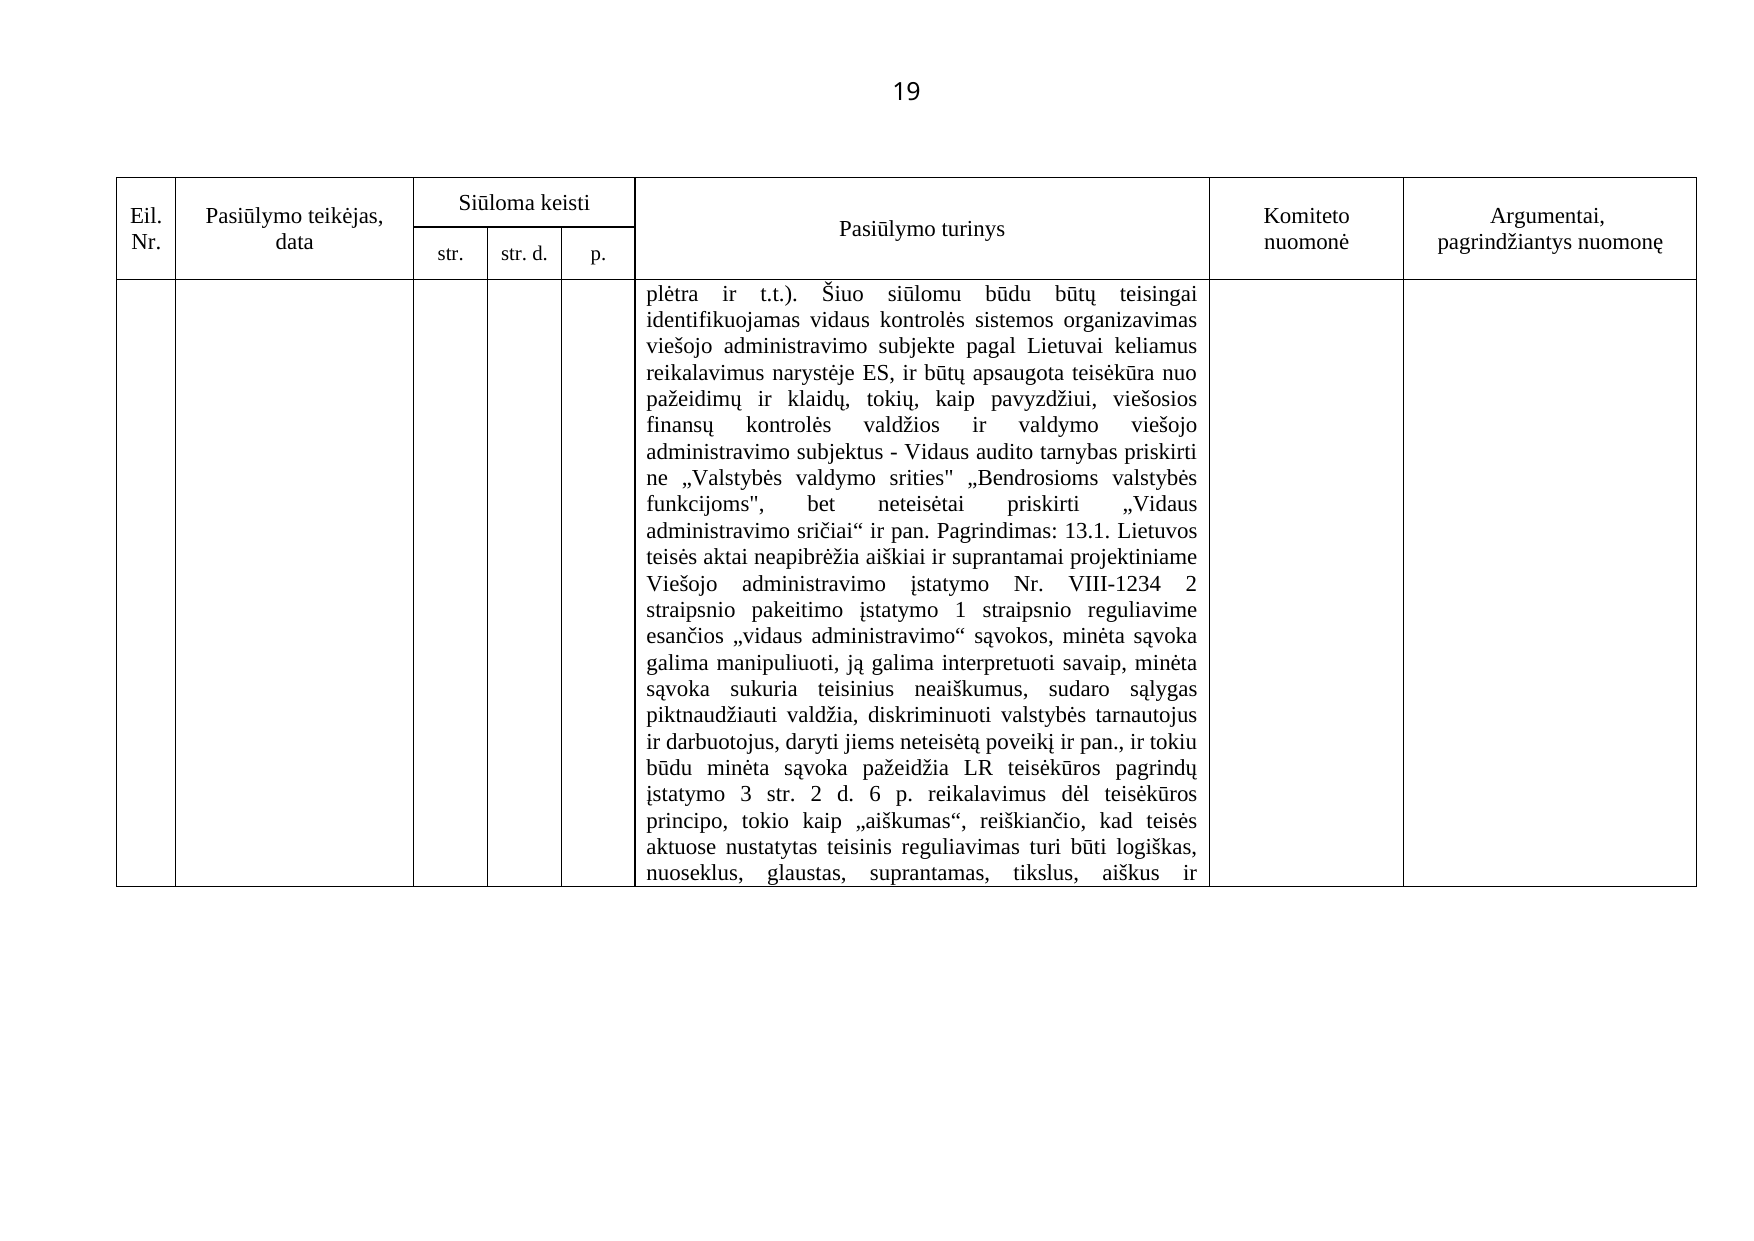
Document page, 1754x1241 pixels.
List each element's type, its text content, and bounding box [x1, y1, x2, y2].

table_cell [562, 280, 634, 886]
table_header Komiteto nuomonė [1210, 178, 1403, 279]
table_cell [117, 280, 175, 886]
table_cell [1210, 280, 1403, 886]
table_cell p. [562, 228, 634, 279]
table_header Argumentai, pagrindžiantys nuomonę [1404, 178, 1696, 279]
table_cell str. [414, 228, 487, 279]
table_cell plėtra ir t.t.). Šiuo siūlomu būdu būtų teisingai identifikuojamas vidaus kontrolės sistemos organizavimas viešojo administravimo subjekte pagal Lietuvai keliamus reikalavimus narystėje ES, ir būtų apsaugota teisėkūra nuo pažeidimų ir klaidų, tokių, kaip pavyzdžiui, viešosios finansų kontrolės valdžios ir valdymo viešojo administravimo subjektus - Vidaus audito tarnybas priskirti ne „Valstybės valdymo srities" „Bendrosioms valstybės funkcijoms", bet neteisėtai priskirti „Vidaus administravimo sričiai“ ir pan. Pagrindimas: 13.1. Lietuvos teisės aktai neapibrėžia aiškiai ir suprantamai projektiniame Viešojo administravimo įstatymo Nr. VIII-1234 2 straipsnio pakeitimo įstatymo 1 straipsnio reguliavime esančios „vidaus administravimo“ sąvokos, minėta sąvoka galima manipuliuoti, ją galima interpretuoti savaip, minėta sąvoka sukuria teisinius neaiškumus, sudaro sąlygas piktnaudžiauti valdžia, diskriminuoti valstybės tarnautojus ir darbuotojus, daryti jiems neteisėtą poveikį ir pan., ir tokiu būdu minėta sąvoka pažeidžia LR teisėkūros pagrindų įstatymo 3 str. 2 d. 6 p. reikalavimus dėl teisėkūros principo, tokio kaip „aiškumas“, reiškiančio, kad teisės aktuose nustatytas teisinis reguliavimas turi būti logiškas, nuoseklus, glaustas, suprantamas, tikslus, aiškus ir [636, 280, 1209, 886]
table_header Pasiūlymo teikėjas, data [176, 178, 413, 279]
table_cell [414, 280, 487, 886]
table_cell [1404, 280, 1696, 886]
table_cell str. d. [488, 228, 561, 279]
table_header Pasiūlymo turinys [636, 178, 1209, 279]
table_cell [176, 280, 413, 886]
table_cell [488, 280, 561, 886]
table_header Siūloma keisti [414, 178, 634, 226]
table_header Eil. Nr. [117, 178, 175, 279]
